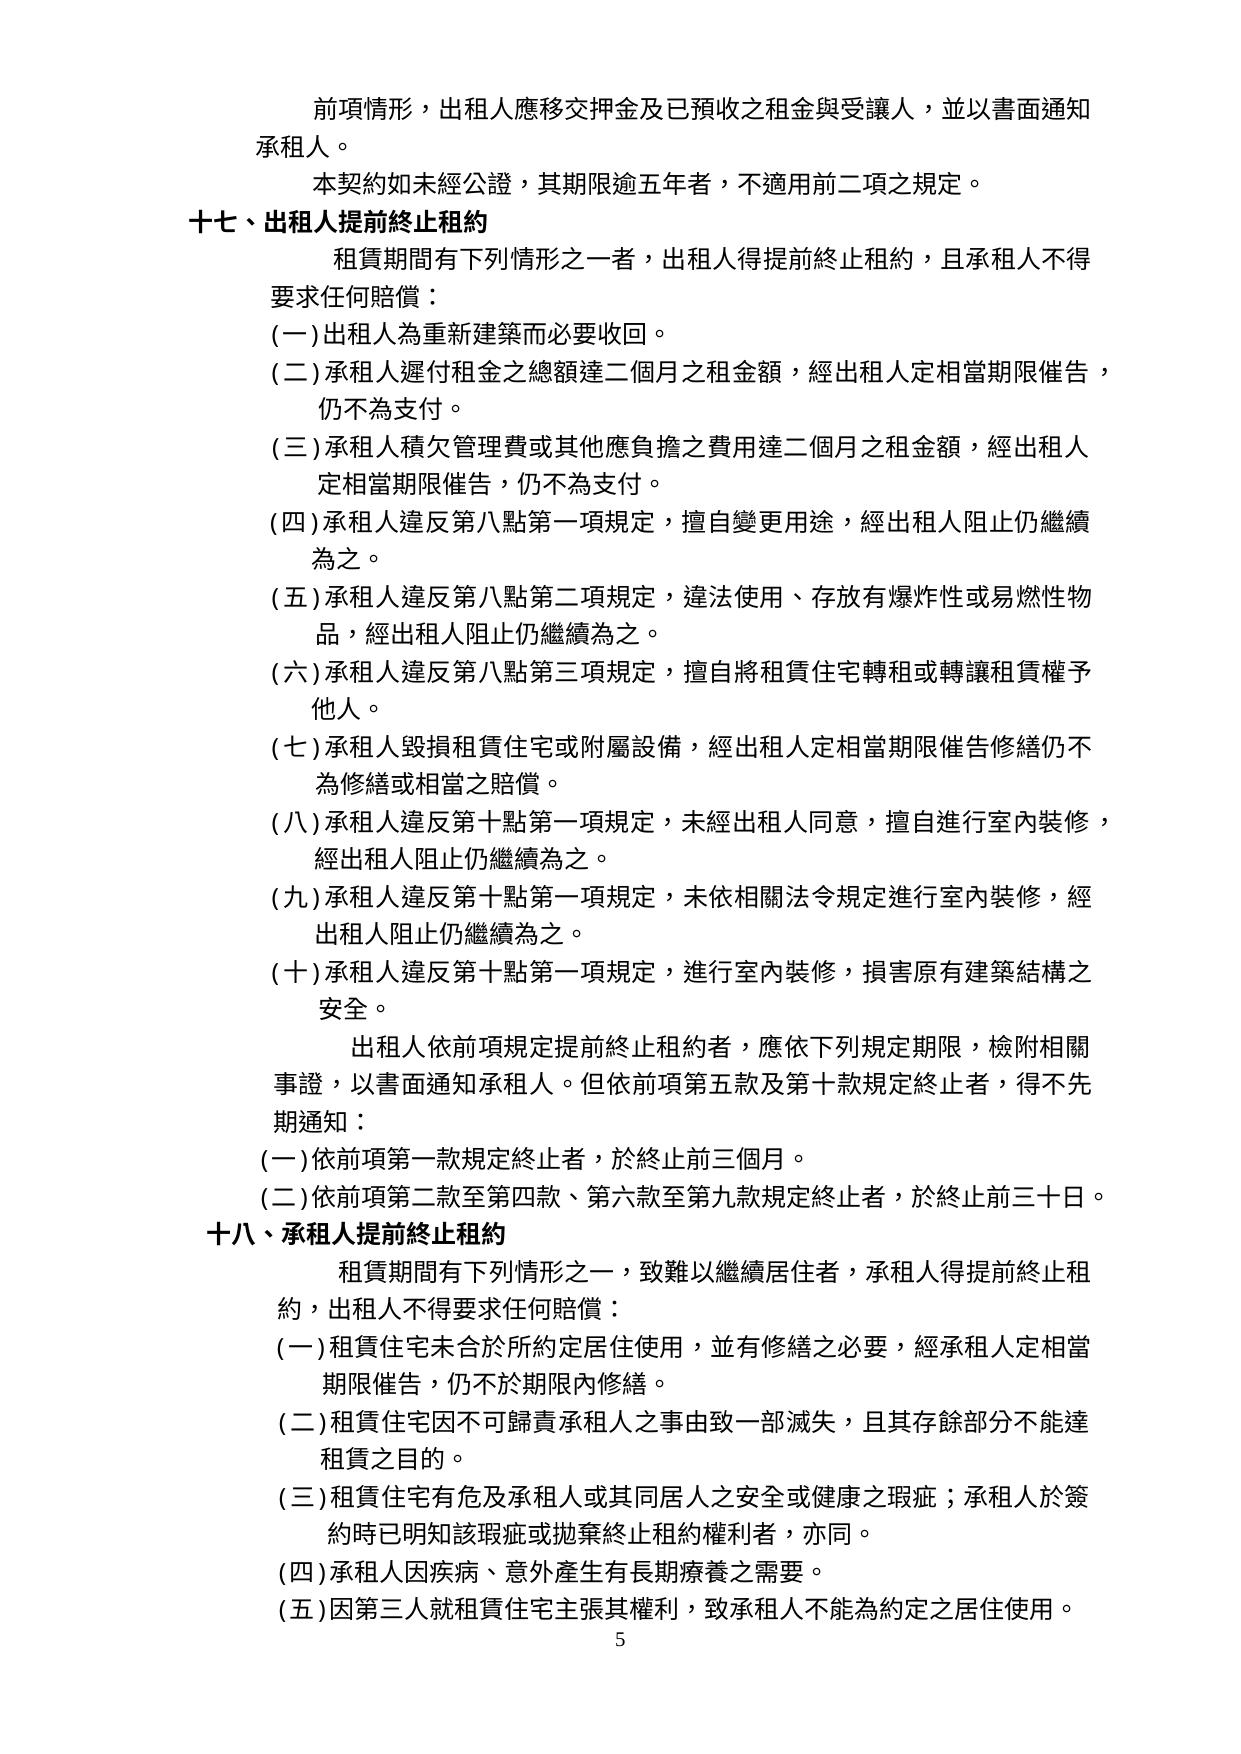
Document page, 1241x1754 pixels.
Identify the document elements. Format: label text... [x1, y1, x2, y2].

text (一)租賃住宅未合於所約定居住使用，並有修繕之必要，經承租人定相當期限催告，仍不於期限內修繕。 [273, 1326, 1092, 1401]
text (四)承租人因疾病、意外產生有長期療養之需要。 [274, 1551, 1092, 1589]
text (十)承租人違反第十點第一項規定，進行室內裝修，損害原有建築結構之安全。 [267, 951, 1092, 1026]
text (三)租賃住宅有危及承租人或其同居人之安全或健康之瑕疵；承租人於簽約時已明知該瑕疵或拋棄終止租約權利者，亦同。 [274, 1476, 1092, 1551]
text (九)承租人違反第十點第一項規定，未依相關法令規定進行室內裝修，經出租人阻止仍繼續為之。 [267, 876, 1092, 951]
text (一)依前項第一款規定終止者，於終止前三個月。 [256, 1139, 1092, 1176]
text 租賃期間有下列情形之一者，出租人得提前終止租約，且承租人不得要求任何賠償： [270, 239, 1092, 314]
text (二)依前項第二款至第四款、第六款至第九款規定終止者，於終止前三十日。 [256, 1176, 1092, 1214]
text (七)承租人毀損租賃住宅或附屬設備，經出租人定相當期限催告修繕仍不為修繕或相當之賠償。 [267, 726, 1092, 801]
text (一)出租人為重新建築而必要收回。 [267, 314, 1092, 351]
text 十八、承租人提前終止租約 [178, 1214, 1092, 1251]
text 十七、出租人提前終止租約 [178, 201, 1092, 239]
text 租賃期間有下列情形之一，致難以繼續居住者，承租人得提前終止租約，出租人不得要求任何賠償： [277, 1251, 1092, 1326]
text (二)租賃住宅因不可歸責承租人之事由致一部滅失，且其存餘部分不能達租賃之目的。 [274, 1401, 1092, 1476]
text 本契約如未經公證，其期限逾五年者，不適用前二項之規定。 [178, 164, 1092, 201]
text (六)承租人違反第八點第三項規定，擅自將租賃住宅轉租或轉讓租賃權予他人。 [267, 651, 1092, 726]
text (五)承租人違反第八點第二項規定，違法使用、存放有爆炸性或易燃性物品，經出租人阻止仍繼續為之。 [267, 576, 1092, 651]
text (八)承租人違反第十點第一項規定，未經出租人同意，擅自進行室內裝修，經出租人阻止仍繼續為之。 [267, 801, 1092, 876]
text 出租人依前項規定提前終止租約者，應依下列規定期限，檢附相關事證，以書面通知承租人。但依前項第五款及第十款規定終止者，得不先期通知： [272, 1026, 1092, 1139]
text (五)因第三人就租賃住宅主張其權利，致承租人不能為約定之居住使用。 [274, 1589, 1092, 1626]
text (三)承租人積欠管理費或其他應負擔之費用達二個月之租金額，經出租人定相當期限催告，仍不為支付。 [268, 426, 1092, 501]
text (四)承租人違反第八點第一項規定，擅自變更用途，經出租人阻止仍繼續為之。 [266, 501, 1092, 576]
text (二)承租人遲付租金之總額達二個月之租金額，經出租人定相當期限催告，仍不為支付。 [267, 351, 1092, 426]
text 前項情形，出租人應移交押金及已預收之租金與受讓人，並以書面通知承租人。 [253, 89, 1092, 164]
